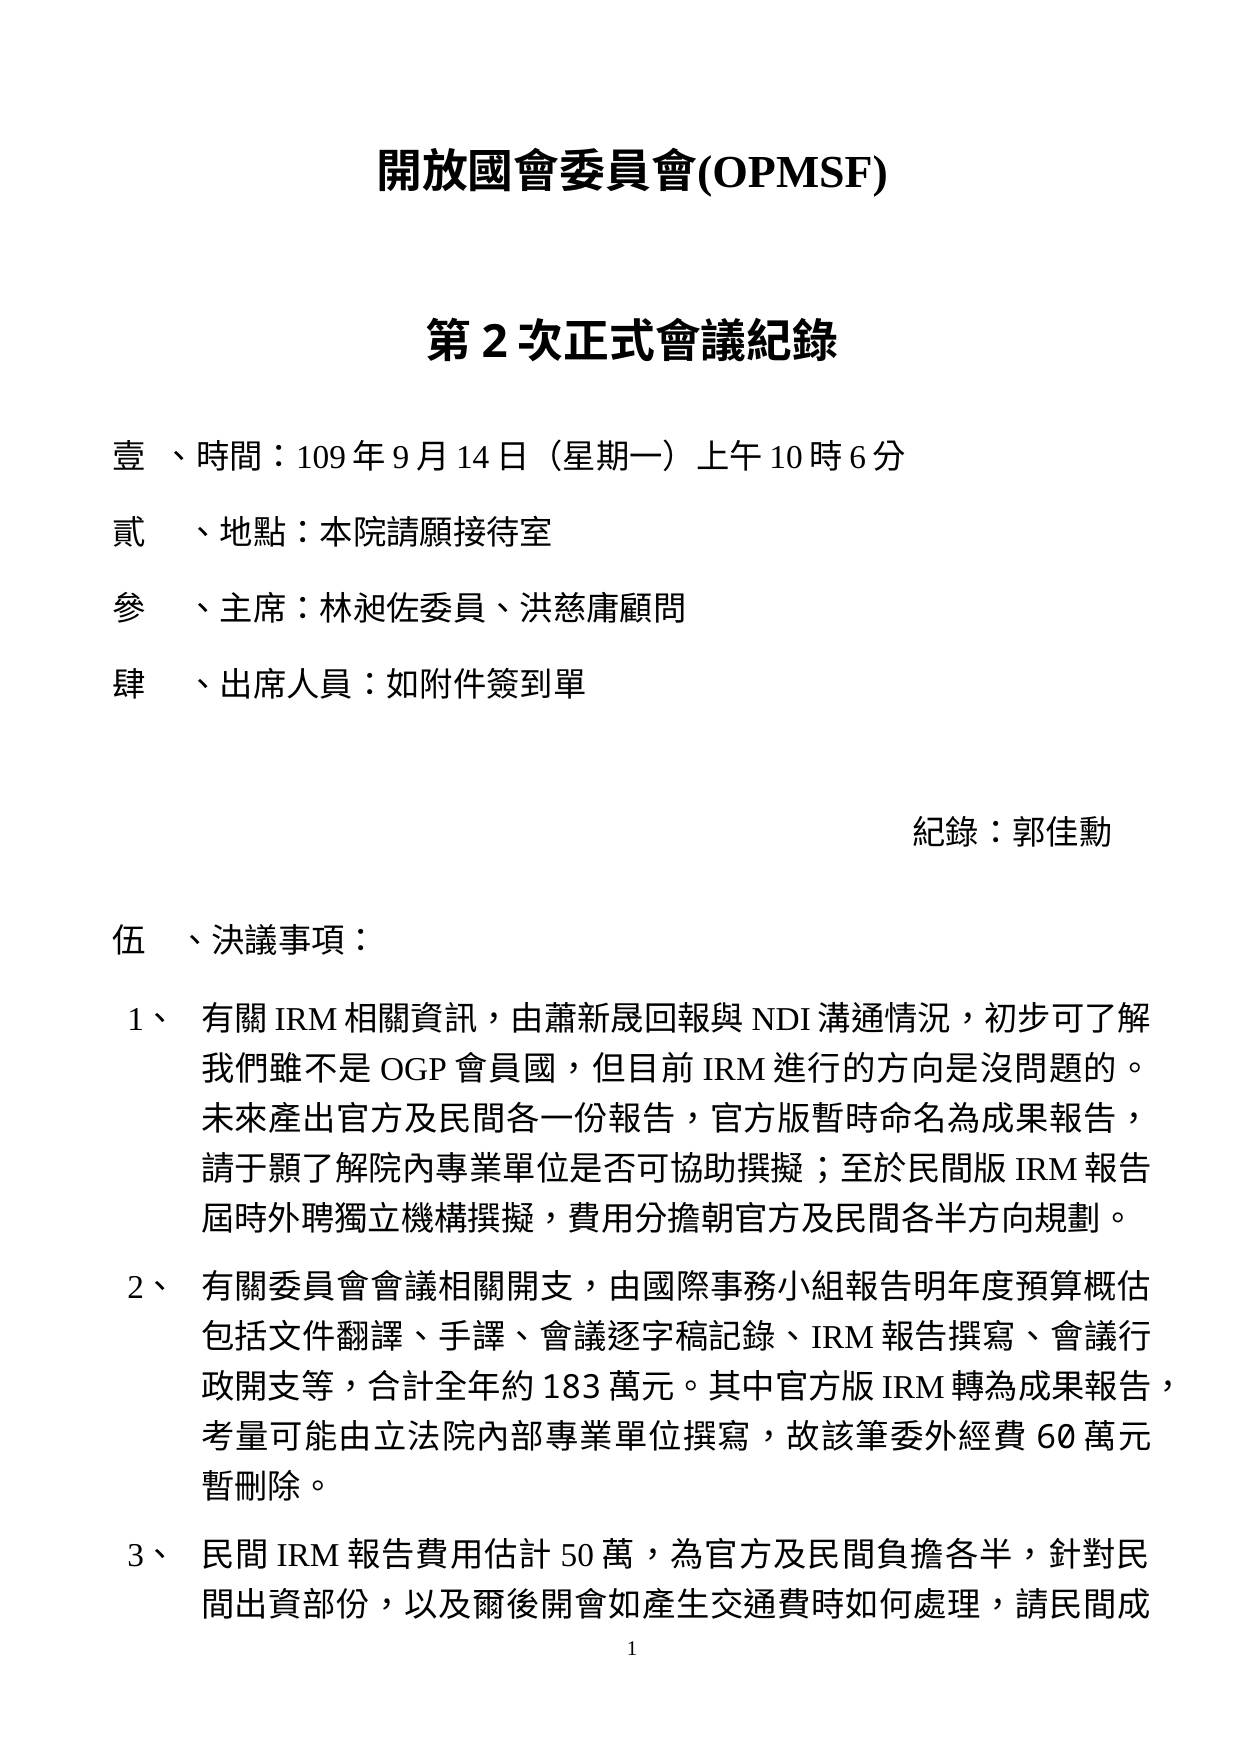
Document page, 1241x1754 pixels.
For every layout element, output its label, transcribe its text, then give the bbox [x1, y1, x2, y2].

list 、時間：109年9月14日（星期一）上午10時6分 [112, 412, 1152, 475]
text 第2次正式會議紀錄 [112, 265, 1152, 390]
list 民間IRM報告費用估計50萬，為官方及民間負擔各半，針對民間出資部份，以及爾後開會如產生交通費時如何處理，請民間成 [127, 1526, 1152, 1626]
text 開放國會委員會(OPMSF) [112, 95, 1152, 220]
list 、出席人員：如附件簽到單 [112, 641, 1152, 703]
list 、主席：林昶佐委員、洪慈庸顧問 [112, 564, 1152, 627]
list 有關IRM相關資訊，由蕭新晟回報與NDI溝通情況，初步可了解我們雖不是OGP會員國，但目前IRM進行的方向是沒問題的。未來產出官方及民間各一份報告，官方版暫時命名為成果報告，請于顥了解院內專業單位是否可協助撰擬；至於民間版IRM報告屆時外聘獨立機構撰擬，費用分擔朝官方及民間各半方向規劃。 [127, 990, 1152, 1240]
text 紀錄：郭佳勳 [112, 788, 1152, 851]
list 有關委員會會議相關開支，由國際事務小組報告明年度預算概估，包括文件翻譯、手譯、會議逐字稿記錄、IRM報告撰寫、會議行政開支等，合計全年約183萬元。其中官方版IRM轉為成果報告，考量可能由立法院內部專業單位撰寫，故該筆委外經費60萬元暫刪除。 [127, 1258, 1152, 1508]
list 、決議事項： [112, 896, 1152, 958]
list 、地點：本院請願接待室 [112, 488, 1152, 551]
